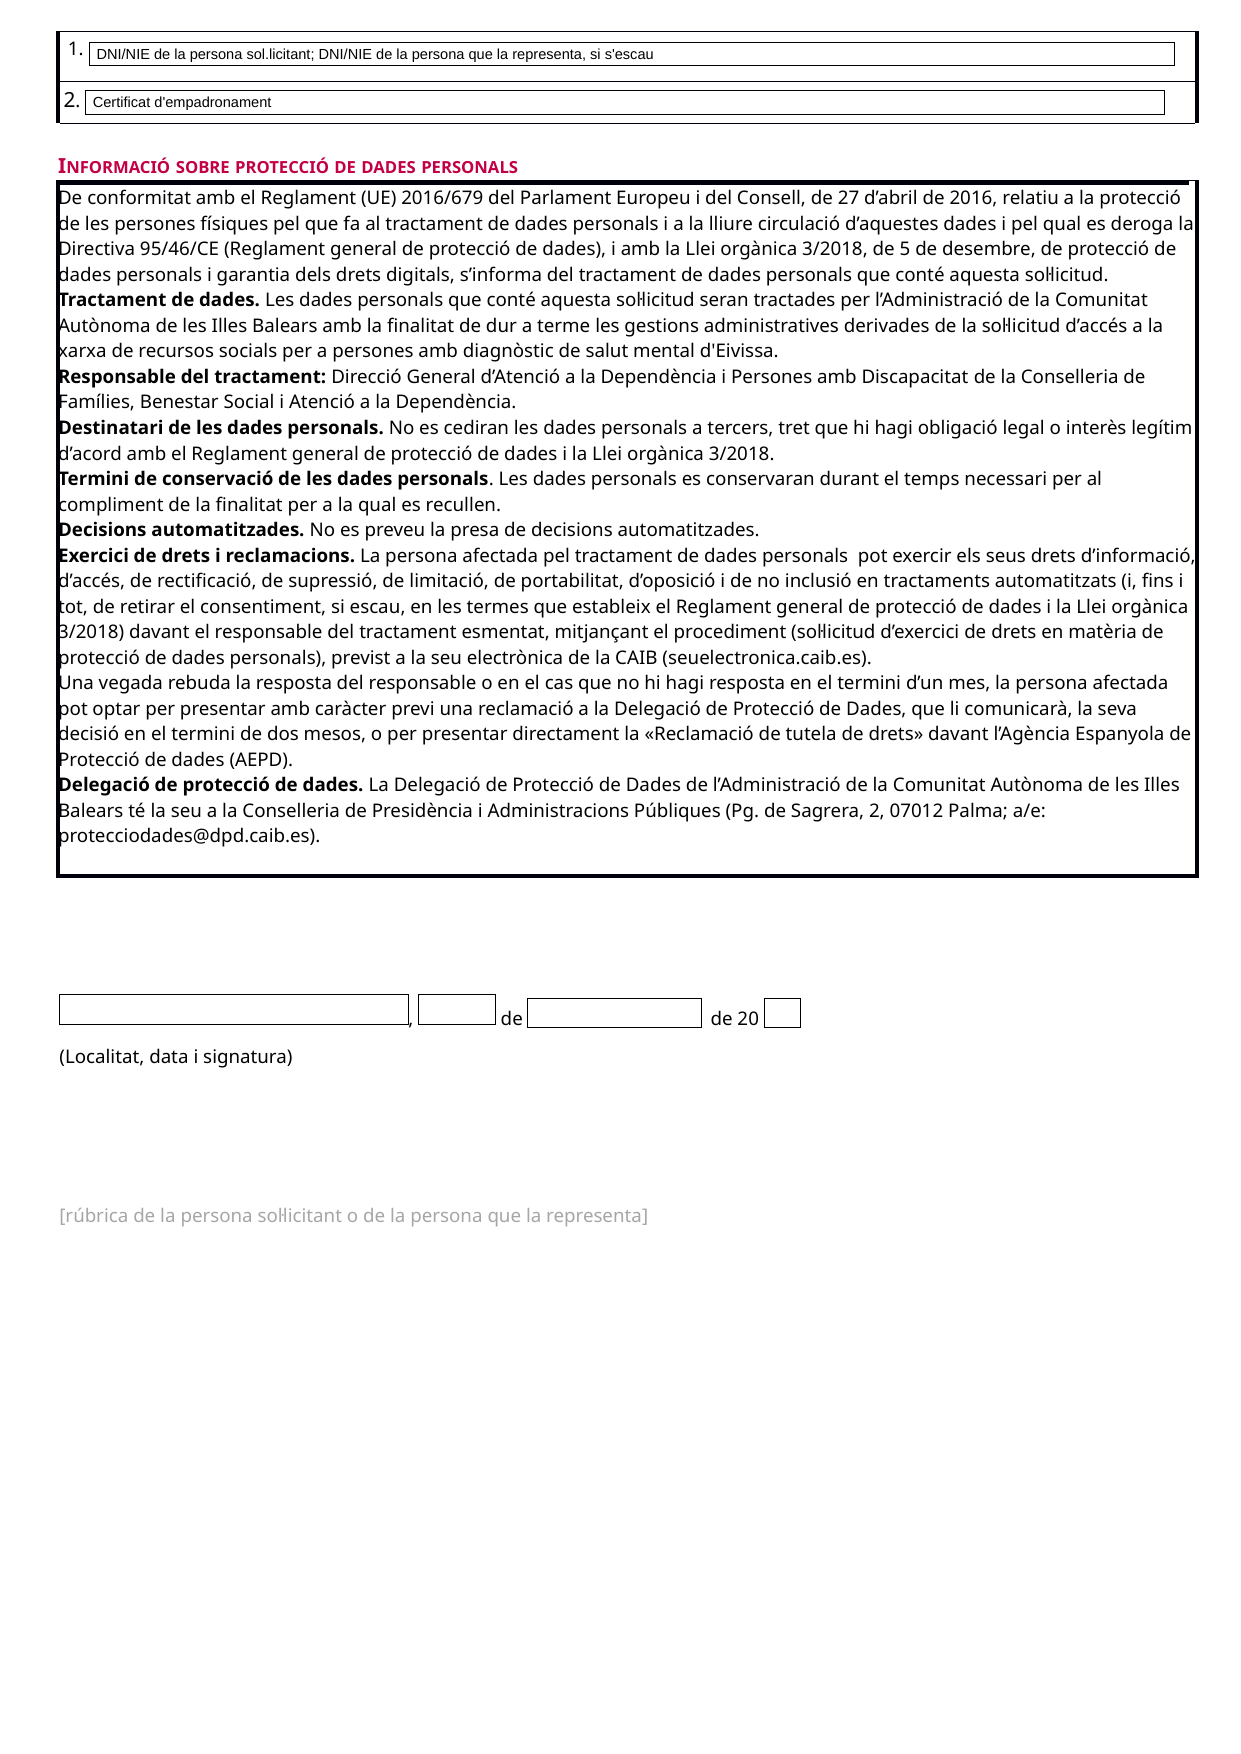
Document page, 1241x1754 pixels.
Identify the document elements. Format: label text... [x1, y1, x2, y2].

text [rúbrica de la persona sol·licitant o de la persona que la representa] [59, 1202, 1181, 1227]
table_cell 2. [60, 82, 1195, 123]
table_cell 1. [60, 32, 1195, 81]
text (Localitat, data i signatura) [59, 1043, 1181, 1068]
table_cell Informació sobre protecció de dades personals [58, 123, 1189, 180]
text , de de 20 [59, 994, 1181, 1031]
table_cell [1189, 123, 1197, 180]
table_cell De conformitat amb el Reglament (UE) 2016/679 del Parlament Europeu i del Consell, de 27 d’abril de 2016, relatiu a la protecció de les persones físiques pel que fa al tractament de dades personals i a la lliure circulació d’aquestes dades i pel qual es deroga la Directiva 95/46/CE (Reglament general de protecció de dades), i amb la Llei orgànica 3/2018, de 5 de desembre, de protecció de dades personals i garantia dels drets digitals, s’informa del tractament de dades personals que conté aquesta sol·licitud. Tractament de dades. Les dades personals que conté aquesta sol·licitud seran tractades per l’Administració de la Comunitat Autònoma de les Illes Balears amb la finalitat de dur a terme les gestions administratives derivades de la sol·licitud d’accés a la xarxa de recursos socials per a persones amb diagnòstic de salut mental d'Eivissa. Responsable del tractament: Direcció General d’Atenció a la Dependència i Persones amb Discapacitat de la Conselleria de Famílies, Benestar Social i Atenció a la Dependència. Destinatari de les dades personals. No es cediran les dades personals a tercers, tret que hi hagi obligació legal o interès legítim d’acord amb el Reglament general de protecció de dades i la Llei orgànica 3/2018. Termini de conservació de les dades personals. Les dades personals es conservaran durant el temps necessari per al compliment de la finalitat per a la qual es recullen. Decisions automatitzades. No es preveu la presa de decisions automatitzades. Exercici de drets i reclamacions. La persona afectada pel tractament de dades personals pot exercir els seus drets d’informació, d’accés, de rectificació, de supressió, de limitació, de portabilitat, d’oposició i de no inclusió en tractaments automatitzats (i, fins i tot, de retirar el consentiment, si escau, en les termes que estableix el Reglament general de protecció de dades i la Llei orgànica 3/2018) davant el responsable del tractament esmentat, mitjançant el procediment (sol·licitud d’exercici de drets en matèria de protecció de dades personals), previst a la seu electrònica de la CAIB (seuelectronica.caib.es). Una vegada rebuda la resposta del responsable o en el cas que no hi hagi resposta en el termini d’un mes, la persona afectada pot optar per presentar amb caràcter previ una reclamació a la Delegació de Protecció de Dades, que li comunicarà, la seva decisió en el termini de dos mesos, o per presentar directament la «Reclamació de tutela de drets» davant l’Agència Espanyola de Protecció de dades (AEPD). Delegació de protecció de dades. La Delegació de Protecció de Dades de l’Administració de la Comunitat Autònoma de les Illes Balears té la seu a la Conselleria de Presidència i Administracions Públiques (Pg. de Sagrera, 2, 07012 Palma; a/e: protecciodades@dpd.caib.es). [60, 181, 1195, 874]
